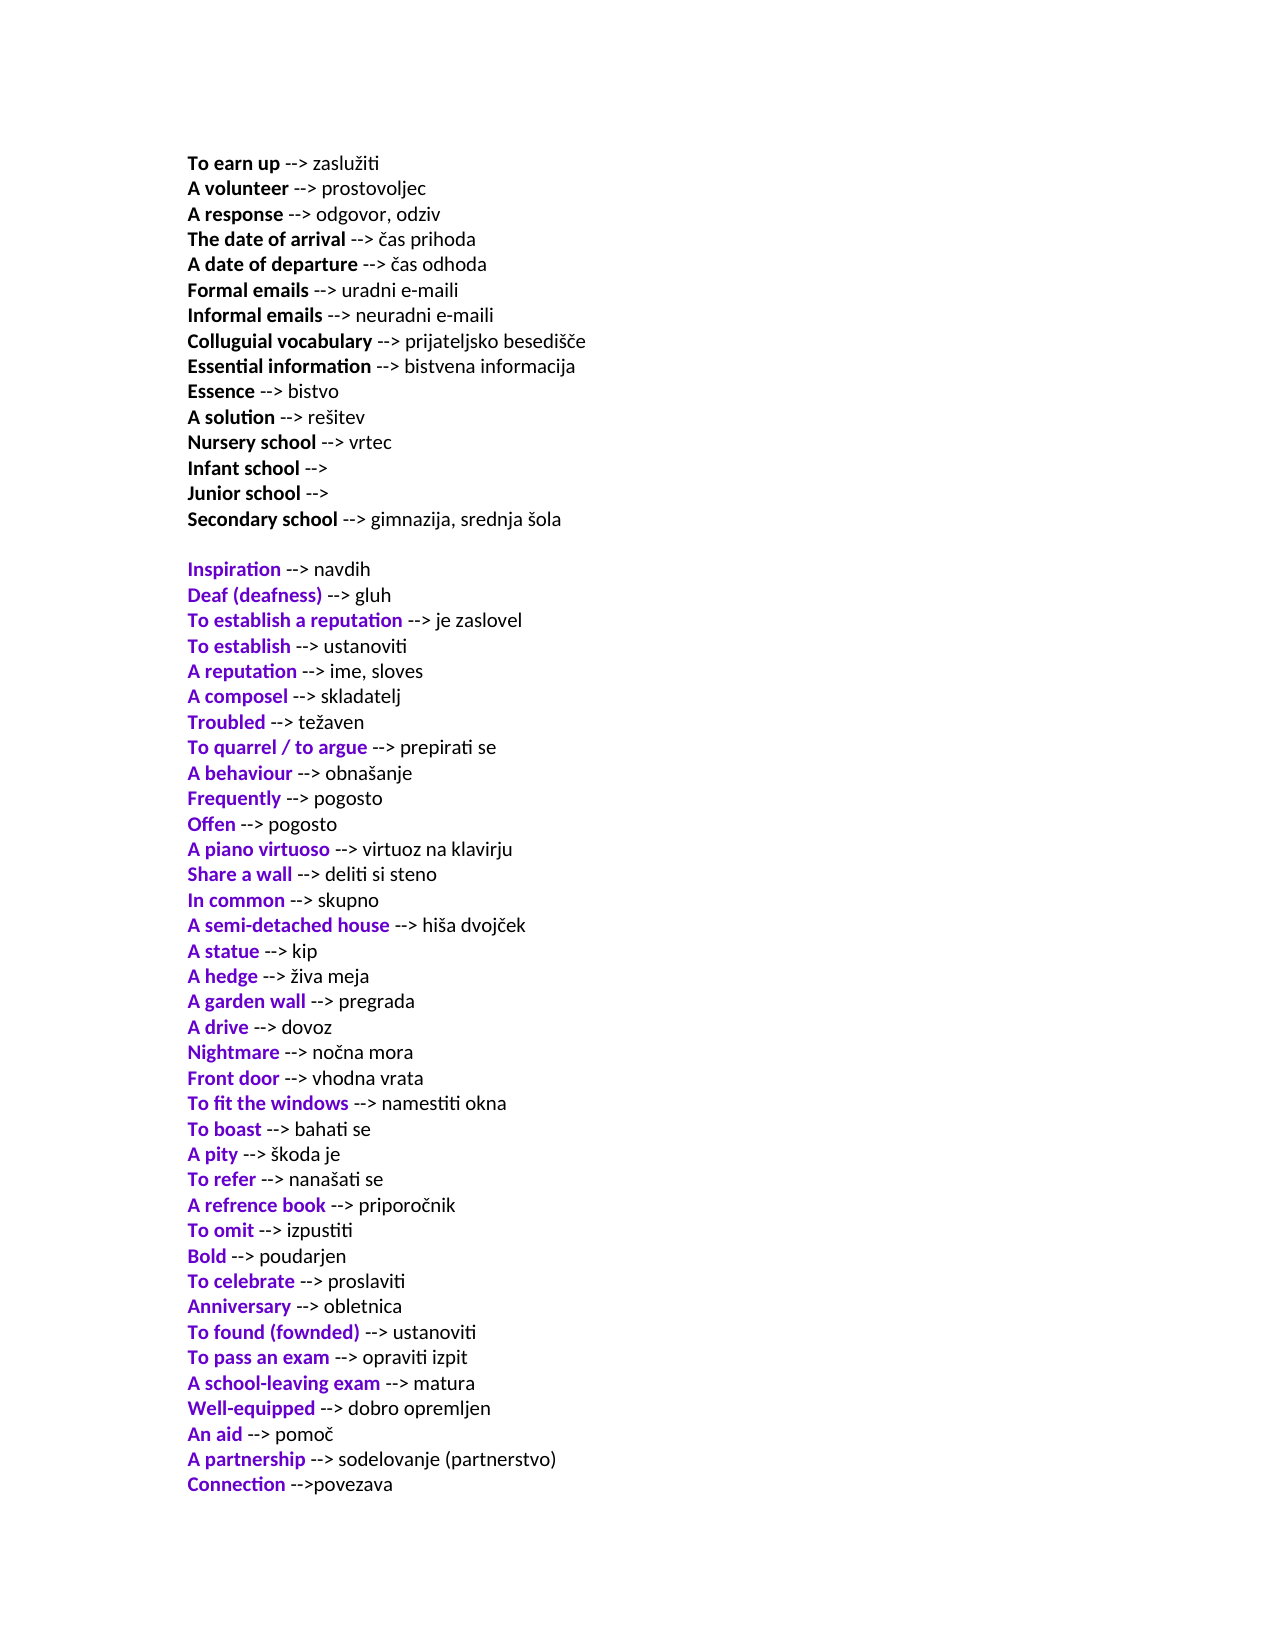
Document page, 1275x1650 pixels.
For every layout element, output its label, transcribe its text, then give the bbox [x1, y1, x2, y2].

text In common --> skupno [187, 887, 1087, 912]
text To celebrate --> proslaviti [187, 1268, 1087, 1294]
text A semi-detached house --> hiša dvojček [187, 912, 1087, 938]
text To fit the windows --> namestiti okna [187, 1090, 1087, 1116]
text A school-leaving exam --> matura [187, 1370, 1087, 1395]
text Share a wall --> deliti si steno [187, 862, 1087, 887]
text To earn up --> zaslužiti [187, 150, 1087, 175]
text A partnership --> sodelovanje (partnerstvo) [187, 1446, 1087, 1472]
text Connection -->povezava [187, 1472, 1087, 1497]
text To refer --> nanašati se [187, 1167, 1087, 1192]
text Offen --> pogosto [187, 811, 1087, 836]
text Bold --> poudarjen [187, 1243, 1087, 1268]
text A composel --> skladatelj [187, 684, 1087, 709]
text An aid --> pomoč [187, 1421, 1087, 1446]
text Essence --> bistvo [187, 379, 1087, 404]
text To boast --> bahati se [187, 1116, 1087, 1141]
text To found (fownded) --> ustanoviti [187, 1319, 1087, 1344]
text A reputation --> ime, sloves [187, 658, 1087, 684]
text A response --> odgovor, odziv [187, 201, 1087, 226]
text Essential information --> bistvena informacija [187, 353, 1087, 379]
text A solution --> rešitev [187, 404, 1087, 429]
text Front door --> vhodna vrata [187, 1065, 1087, 1090]
text Nursery school --> vrtec [187, 429, 1087, 455]
text Infant school --> [187, 455, 1087, 480]
text The date of arrival --> čas prihoda [187, 226, 1087, 252]
text To establish --> ustanoviti [187, 633, 1087, 658]
text Informal emails --> neuradni e-maili [187, 302, 1087, 328]
text To omit --> izpustiti [187, 1217, 1087, 1243]
text A date of departure --> čas odhoda [187, 252, 1087, 277]
text A piano virtuoso --> virtuoz na klavirju [187, 836, 1087, 862]
text Frequently --> pogosto [187, 785, 1087, 811]
text To pass an exam --> opraviti izpit [187, 1344, 1087, 1370]
text A refrence book --> priporočnik [187, 1192, 1087, 1217]
text A drive --> dovoz [187, 1014, 1087, 1039]
text A statue --> kip [187, 938, 1087, 963]
text Deaf (deafness) --> gluh [187, 582, 1087, 607]
text Well-equipped --> dobro opremljen [187, 1395, 1087, 1421]
text Junior school --> [187, 480, 1087, 506]
text A garden wall --> pregrada [187, 989, 1087, 1014]
text Formal emails --> uradni e-maili [187, 277, 1087, 302]
text A pity --> škoda je [187, 1141, 1087, 1167]
text Anniversary --> obletnica [187, 1294, 1087, 1319]
text A behaviour --> obnašanje [187, 760, 1087, 785]
text Inspiration --> navdih [187, 557, 1087, 582]
text A hedge --> živa meja [187, 963, 1087, 989]
text Nightmare --> nočna mora [187, 1039, 1087, 1065]
text To establish a reputation --> je zaslovel [187, 607, 1087, 633]
text Troubled --> težaven [187, 709, 1087, 734]
text Secondary school --> gimnazija, srednja šola [187, 506, 1087, 531]
text Colluguial vocabulary --> prijateljsko besedišče [187, 328, 1087, 353]
text To quarrel / to argue --> prepirati se [187, 734, 1087, 760]
text A volunteer --> prostovoljec [187, 175, 1087, 201]
